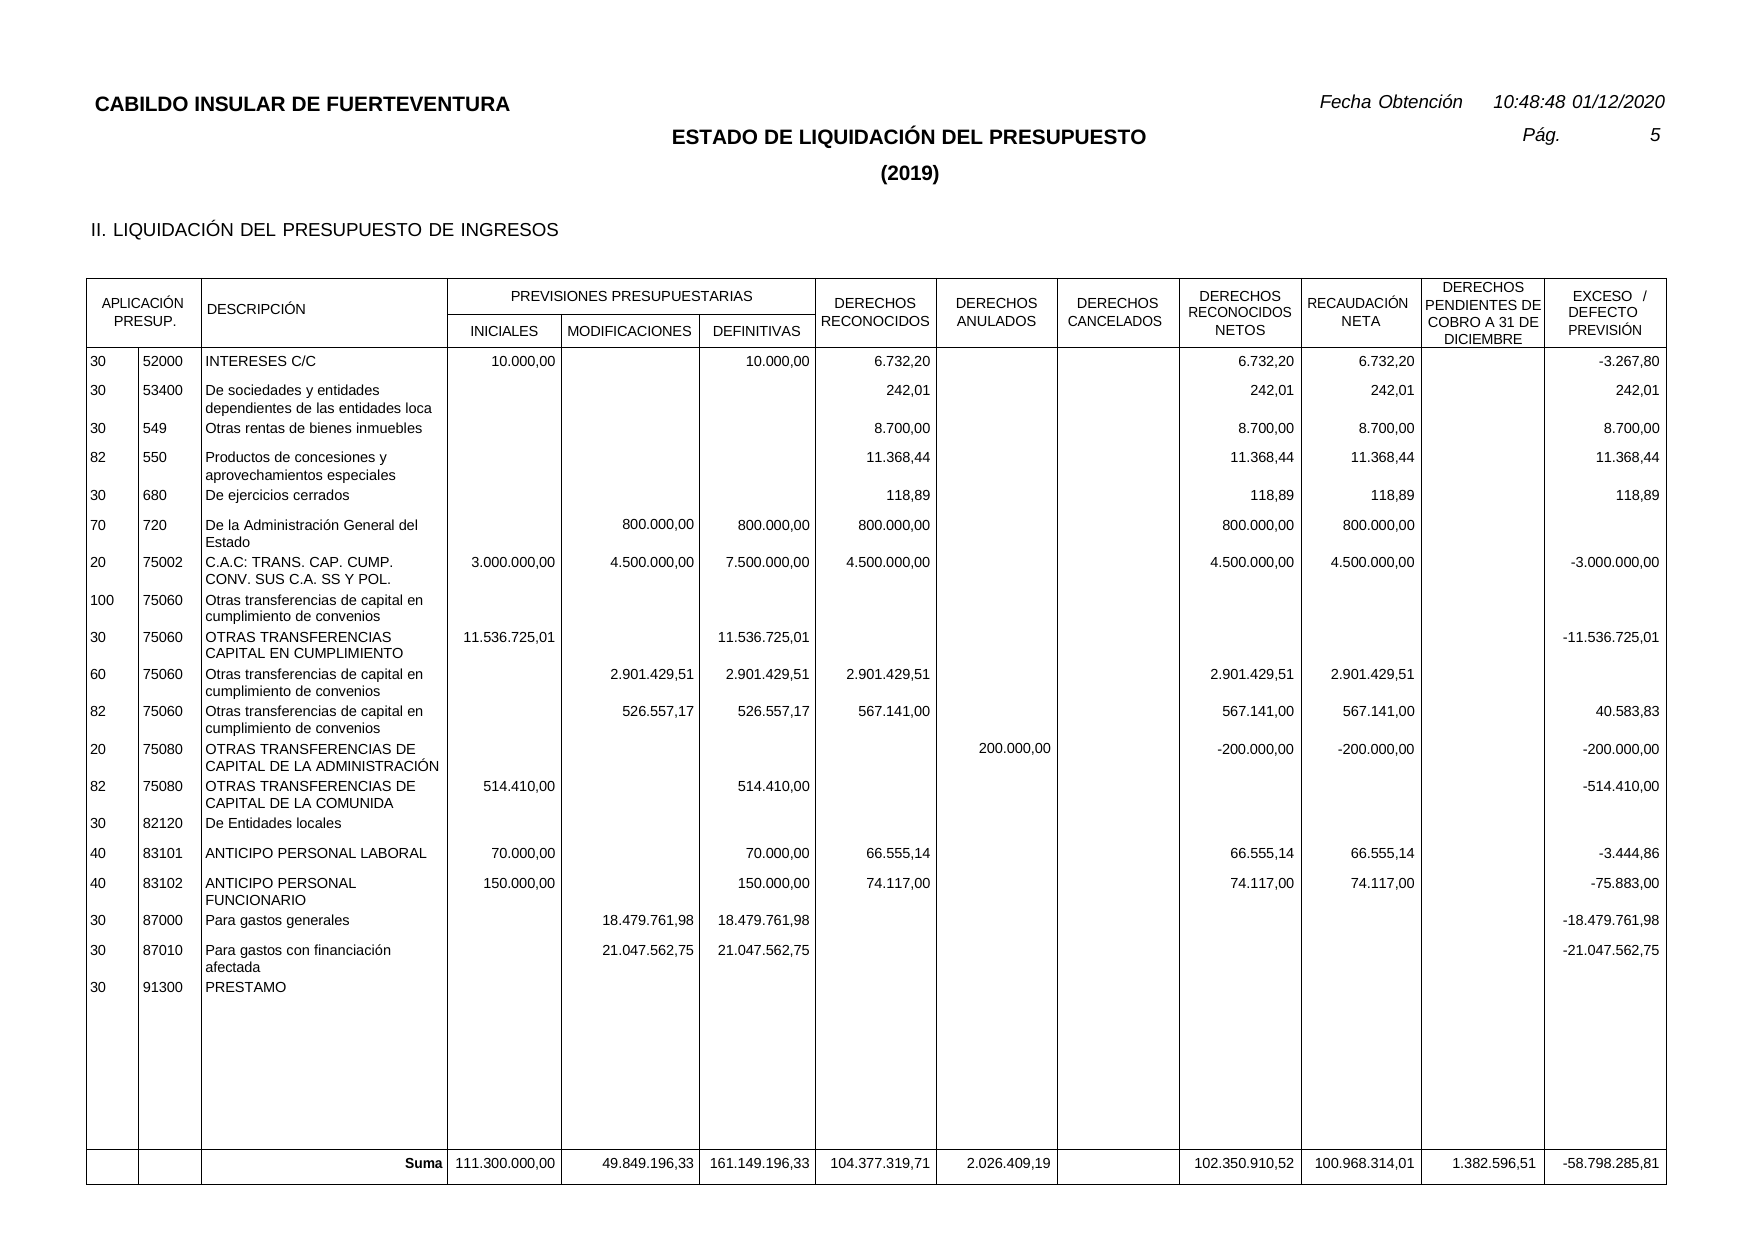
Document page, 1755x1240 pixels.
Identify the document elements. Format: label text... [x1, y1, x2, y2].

table_cell [87, 757, 138, 776]
table_cell 150.000,00 [700, 868, 815, 891]
table_cell [816, 466, 936, 485]
table_cell [562, 891, 699, 910]
table_cell 118,89 [816, 485, 936, 510]
table_cell [87, 608, 138, 627]
table_cell 8.700,00 [1180, 418, 1301, 443]
table_cell OTRAS TRANSFERENCIAS DE [202, 776, 447, 794]
table_cell 75060 [139, 664, 201, 683]
table_cell [700, 891, 815, 910]
table_header DERECHOS PENDIENTES DE COBRO A 31 DE DICIEMBRE [1422, 279, 1544, 347]
table_cell [1545, 720, 1666, 738]
table_cell 200.000,00 [937, 348, 1057, 1149]
table_cell 550 [139, 443, 201, 466]
table_cell [700, 813, 815, 838]
table_cell 150.000,00 [448, 868, 561, 1149]
table_cell 74.117,00 [816, 868, 936, 1149]
table_cell 30 [87, 418, 138, 443]
table_cell 4.500.000,00 [1302, 552, 1421, 571]
table_cell 52000 [139, 348, 201, 376]
table_cell Suma [202, 1150, 447, 1184]
table_cell [87, 795, 138, 813]
table_cell [87, 683, 138, 701]
table_cell [816, 720, 936, 738]
table_cell 2.026.409,19 [937, 1150, 1057, 1184]
table_cell 800.000,00 [1302, 510, 1421, 533]
table_cell Estado [202, 533, 447, 552]
table_cell [1302, 533, 1421, 552]
table_cell 526.557,17 [562, 701, 699, 720]
table_cell MODIFICACIONES [562, 315, 699, 347]
table_cell [816, 399, 936, 418]
table_cell INTERESES C/C [202, 348, 447, 376]
table_cell 11.368,44 [816, 443, 936, 466]
table_cell [700, 443, 815, 466]
table_cell -18.479.761,98 [1545, 910, 1666, 935]
table_cell [1545, 589, 1666, 608]
table_cell 6.732,20 [816, 348, 936, 376]
table_cell [1180, 627, 1301, 645]
table_cell [1545, 891, 1666, 910]
table_cell [562, 813, 699, 838]
table_cell 87010 [139, 935, 201, 958]
table_cell [1302, 776, 1421, 794]
table_cell [816, 795, 936, 813]
table_cell 40 [87, 838, 138, 868]
table_cell 7.500.000,00 [700, 552, 815, 571]
table_cell aprovechamientos especiales [202, 466, 447, 485]
table_cell [816, 757, 936, 776]
table_cell [1545, 795, 1666, 813]
table_cell 2.901.429,51 [562, 664, 699, 683]
table_cell 30 [87, 348, 138, 376]
table_header DERECHOS CANCELADOS [1058, 279, 1179, 347]
table_cell [1422, 348, 1544, 1149]
table_cell [1302, 399, 1421, 418]
table_cell 8.700,00 [1302, 418, 1421, 443]
table_cell FUNCIONARIO [202, 891, 447, 910]
table_cell [700, 533, 815, 552]
table_cell [448, 510, 561, 533]
table_cell [448, 739, 561, 757]
table_cell 82 [87, 701, 138, 720]
table_cell [139, 795, 201, 813]
table_cell PRESTAMO [202, 977, 447, 1149]
table_cell [1545, 510, 1666, 533]
table_cell [448, 664, 561, 683]
table_cell 66.555,14 [816, 838, 936, 868]
table_cell [700, 795, 815, 813]
table_cell [139, 533, 201, 552]
table_cell [1180, 399, 1301, 418]
table_header DERECHOS RECONOCIDOS [816, 279, 936, 347]
table_cell 2.901.429,51 [1302, 664, 1421, 683]
table_cell [448, 485, 561, 510]
table_cell C.A.C: TRANS. CAP. CUMP. [202, 552, 447, 571]
table_cell 8.700,00 [816, 418, 936, 443]
table_cell 21.047.562,75 [700, 935, 815, 1149]
table_cell 6.732,20 [1302, 348, 1421, 376]
table_cell [1302, 589, 1421, 608]
table_cell [1180, 533, 1301, 552]
table_cell 242,01 [1302, 376, 1421, 399]
table_cell 21.047.562,75 [562, 935, 699, 1149]
table_cell [1302, 608, 1421, 627]
table_cell 118,89 [1180, 485, 1301, 510]
table_cell 4.500.000,00 [1180, 552, 1301, 571]
table_cell CONV. SUS C.A. SS Y POL. [202, 571, 447, 589]
table_cell [816, 739, 936, 757]
table_cell 30 [87, 910, 138, 935]
table_cell 3.000.000,00 [448, 552, 561, 571]
table_cell -58.798.285,81 [1545, 1150, 1666, 1184]
table_cell 82 [87, 443, 138, 466]
table_cell [87, 571, 138, 589]
table_cell [448, 683, 561, 701]
table_cell 720 [139, 510, 201, 533]
table_cell CAPITAL DE LA COMUNIDA [202, 795, 447, 813]
table_cell [448, 608, 561, 627]
table_cell [139, 608, 201, 627]
table_cell [816, 813, 936, 838]
table_cell [1180, 589, 1301, 608]
table_cell 11.368,44 [1302, 443, 1421, 466]
table_cell 800.000,00 [700, 510, 815, 533]
table_cell -200.000,00 [1180, 739, 1301, 757]
table_cell [139, 466, 201, 485]
table_cell [448, 645, 561, 664]
table_cell [562, 683, 699, 701]
table_cell 514.410,00 [700, 776, 815, 794]
table_cell 30 [87, 935, 138, 958]
table_cell [139, 757, 201, 776]
table_cell 30 [87, 376, 138, 399]
table_cell -514.410,00 [1545, 776, 1666, 794]
table_header PREVISIONES PRESUPUESTARIAS [448, 279, 815, 314]
table_cell [1180, 683, 1301, 701]
table_header EXCESO / DEFECTO PREVISIÓN [1545, 279, 1666, 347]
table_cell -200.000,00 [1302, 739, 1421, 757]
table_cell [1302, 720, 1421, 738]
table_cell [816, 627, 936, 645]
table_cell [1545, 664, 1666, 683]
table_cell [562, 757, 699, 776]
table_cell [1180, 571, 1301, 589]
table_cell 100.968.314,01 [1302, 1150, 1421, 1184]
table_cell Otras transferencias de capital en [202, 701, 447, 720]
table_cell [1545, 813, 1666, 838]
table_cell -3.000.000,00 [1545, 552, 1666, 571]
table_cell 514.410,00 [448, 776, 561, 794]
table_cell [139, 720, 201, 738]
table_cell 8.700,00 [1545, 418, 1666, 443]
table_cell 53400 [139, 376, 201, 399]
table_cell [1302, 757, 1421, 776]
table_cell cumplimiento de convenios [202, 683, 447, 701]
table_cell Productos de concesiones y [202, 443, 447, 466]
table_cell Otras transferencias de capital en [202, 664, 447, 683]
table_cell [1302, 627, 1421, 645]
table_cell [562, 868, 699, 891]
table_cell -21.047.562,75 [1545, 935, 1666, 1149]
table_cell Otras transferencias de capital en [202, 589, 447, 608]
table_cell 75002 [139, 552, 201, 571]
table_cell 91300 [139, 977, 201, 1149]
table_cell 82120 [139, 813, 201, 838]
table_cell [139, 683, 201, 701]
table_cell 70 [87, 510, 138, 533]
table_cell [1302, 645, 1421, 664]
table_cell 2.901.429,51 [816, 664, 936, 683]
table_cell [448, 466, 561, 485]
table_cell [1545, 608, 1666, 627]
table_cell 2.901.429,51 [1180, 664, 1301, 683]
table_cell [700, 399, 815, 418]
table_cell OTRAS TRANSFERENCIAS [202, 627, 447, 645]
table_cell [816, 589, 936, 608]
table_cell Para gastos con financiación [202, 935, 447, 958]
table_cell [1302, 466, 1421, 485]
table_cell [1545, 757, 1666, 776]
table_cell 75080 [139, 739, 201, 757]
table_cell 66.555,14 [1180, 838, 1301, 868]
table_cell De la Administración General del [202, 510, 447, 533]
table_cell 567.141,00 [1302, 701, 1421, 720]
table_cell [87, 959, 138, 977]
table_cell [700, 466, 815, 485]
table_cell [448, 757, 561, 776]
table_cell [562, 571, 699, 589]
table_cell -3.267,80 [1545, 348, 1666, 376]
table_cell [1302, 571, 1421, 589]
table_cell [562, 608, 699, 627]
table_cell [1058, 1150, 1179, 1184]
table_cell 20 [87, 739, 138, 757]
table_cell -75.883,00 [1545, 868, 1666, 891]
table_cell OTRAS TRANSFERENCIAS DE [202, 739, 447, 757]
table_cell [562, 645, 699, 664]
table_cell 104.377.319,71 [816, 1150, 936, 1184]
table_cell [700, 376, 815, 399]
table_cell 40.583,83 [1545, 701, 1666, 720]
table_cell [1302, 813, 1421, 838]
table_cell 60 [87, 664, 138, 683]
table_cell Otras rentas de bienes inmuebles [202, 418, 447, 443]
table_cell [562, 627, 699, 645]
table_cell [1180, 720, 1301, 738]
table_cell [700, 608, 815, 627]
table_cell [700, 739, 815, 757]
table_cell 75080 [139, 776, 201, 794]
table_cell 800.000,00 [562, 348, 699, 533]
table_cell 87000 [139, 910, 201, 935]
table_cell 526.557,17 [700, 701, 815, 720]
table_cell 83101 [139, 838, 201, 868]
table_cell [448, 701, 561, 720]
table_cell 242,01 [1180, 376, 1301, 399]
table_cell 11.368,44 [1545, 443, 1666, 466]
table_cell [1545, 645, 1666, 664]
table_cell -11.536.725,01 [1545, 627, 1666, 645]
table_cell 30 [87, 813, 138, 838]
table_cell cumplimiento de convenios [202, 720, 447, 738]
table_cell [700, 485, 815, 510]
table_cell [448, 376, 561, 399]
table_cell [1180, 795, 1301, 813]
table_cell 75060 [139, 701, 201, 720]
table_header DESCRIPCIÓN [202, 279, 447, 347]
table_cell [700, 645, 815, 664]
table_cell 30 [87, 977, 138, 1149]
table_header APLICACIÓN PRESUP. [87, 279, 201, 347]
table_cell ANTICIPO PERSONAL LABORAL [202, 838, 447, 868]
table_cell De sociedades y entidades [202, 376, 447, 399]
table_cell [816, 683, 936, 701]
table_cell 74.117,00 [1180, 868, 1301, 1149]
table_cell [448, 720, 561, 738]
table_cell CAPITAL DE LA ADMINISTRACIÓN [202, 757, 447, 776]
table_cell [816, 571, 936, 589]
table_cell [562, 776, 699, 794]
table_cell [448, 399, 561, 418]
table_cell [1180, 776, 1301, 794]
table_cell [816, 608, 936, 627]
table_cell [562, 533, 699, 552]
table_cell 10.000,00 [700, 348, 815, 376]
table_cell [562, 589, 699, 608]
table_cell [1180, 466, 1301, 485]
table_cell 800.000,00 [816, 510, 936, 533]
table_cell [139, 891, 201, 910]
table_cell [448, 443, 561, 466]
table_cell 242,01 [1545, 376, 1666, 399]
table_cell 800.000,00 [1180, 510, 1301, 533]
table_cell 18.479.761,98 [562, 910, 699, 935]
table_cell [1058, 348, 1179, 1149]
table_cell [139, 1150, 201, 1184]
table_cell [562, 795, 699, 813]
table_cell [1180, 757, 1301, 776]
table_cell 75060 [139, 627, 201, 645]
table_cell 49.849.196,33 [562, 1150, 699, 1184]
table_cell 18.479.761,98 [700, 910, 815, 935]
table_cell [448, 571, 561, 589]
table_cell 567.141,00 [816, 701, 936, 720]
table_cell [1180, 813, 1301, 838]
table_cell 4.500.000,00 [816, 552, 936, 571]
table_cell [562, 739, 699, 757]
table_cell [562, 720, 699, 738]
table_cell [1302, 683, 1421, 701]
table_cell Para gastos generales [202, 910, 447, 935]
table_cell [87, 1150, 138, 1184]
table_cell [1545, 533, 1666, 552]
table_cell 102.350.910,52 [1180, 1150, 1301, 1184]
table_cell [1545, 683, 1666, 701]
table_cell [448, 795, 561, 813]
table_cell De Entidades locales [202, 813, 447, 838]
table_cell 567.141,00 [1180, 701, 1301, 720]
table_cell [700, 589, 815, 608]
table_cell [139, 571, 201, 589]
table_cell 30 [87, 485, 138, 510]
table_cell 30 [87, 627, 138, 645]
table_cell 242,01 [816, 376, 936, 399]
table_cell 83102 [139, 868, 201, 891]
table_header DERECHOS RECONOCIDOS NETOS [1180, 279, 1301, 347]
table_cell [87, 399, 138, 418]
table_cell [700, 571, 815, 589]
table_cell 20 [87, 552, 138, 571]
table_cell [139, 399, 201, 418]
table_cell [816, 645, 936, 664]
table_cell [448, 813, 561, 838]
table_cell 66.555,14 [1302, 838, 1421, 868]
table_cell [700, 757, 815, 776]
table_cell [1302, 795, 1421, 813]
table_cell 40 [87, 868, 138, 891]
table_cell cumplimiento de convenios [202, 608, 447, 627]
table_cell 118,89 [1545, 485, 1666, 510]
table_cell 100 [87, 589, 138, 608]
table_cell [816, 533, 936, 552]
table_cell -200.000,00 [1545, 739, 1666, 757]
table_cell [562, 838, 699, 868]
table_header RECAUDACIÓN NETA [1302, 279, 1421, 347]
table_cell [1545, 399, 1666, 418]
table_cell 82 [87, 776, 138, 794]
table_cell [1545, 571, 1666, 589]
table_cell dependientes de las entidades loca [202, 399, 447, 418]
table_cell 11.536.725,01 [700, 627, 815, 645]
table_cell [700, 683, 815, 701]
table_cell 70.000,00 [700, 838, 815, 868]
table_cell [87, 466, 138, 485]
table_cell [87, 533, 138, 552]
table_cell [139, 645, 201, 664]
table_cell [1180, 645, 1301, 664]
table_cell De ejercicios cerrados [202, 485, 447, 510]
table_cell 161.149.196,33 [700, 1150, 815, 1184]
table_cell 70.000,00 [448, 838, 561, 868]
table_cell DEFINITIVAS [700, 315, 815, 347]
table_cell ANTICIPO PERSONAL [202, 868, 447, 891]
table_cell [700, 720, 815, 738]
table_cell afectada [202, 959, 447, 977]
table_cell 549 [139, 418, 201, 443]
table_cell [816, 776, 936, 794]
table_cell -3.444,86 [1545, 838, 1666, 868]
table_cell [87, 891, 138, 910]
table_cell [448, 533, 561, 552]
table_cell 680 [139, 485, 201, 510]
table_cell CAPITAL EN CUMPLIMIENTO [202, 645, 447, 664]
table_cell [700, 418, 815, 443]
table_cell 75060 [139, 589, 201, 608]
table_cell 6.732,20 [1180, 348, 1301, 376]
table_cell 2.901.429,51 [700, 664, 815, 683]
table_cell 11.368,44 [1180, 443, 1301, 466]
table_cell 1.382.596,51 [1422, 1150, 1544, 1184]
table_cell 74.117,00 [1302, 868, 1421, 1149]
table_cell [1545, 466, 1666, 485]
table_cell [1180, 608, 1301, 627]
table_cell INICIALES [448, 315, 561, 347]
table_header DERECHOS ANULADOS [937, 279, 1057, 347]
table_cell [448, 418, 561, 443]
table_cell [87, 645, 138, 664]
table_cell 111.300.000,00 [448, 1150, 561, 1184]
table_cell 11.536.725,01 [448, 627, 561, 645]
table_cell 10.000,00 [448, 348, 561, 376]
table_cell 4.500.000,00 [562, 552, 699, 571]
table_cell [87, 720, 138, 738]
table_cell [139, 959, 201, 977]
table_cell 118,89 [1302, 485, 1421, 510]
table_cell [448, 589, 561, 608]
